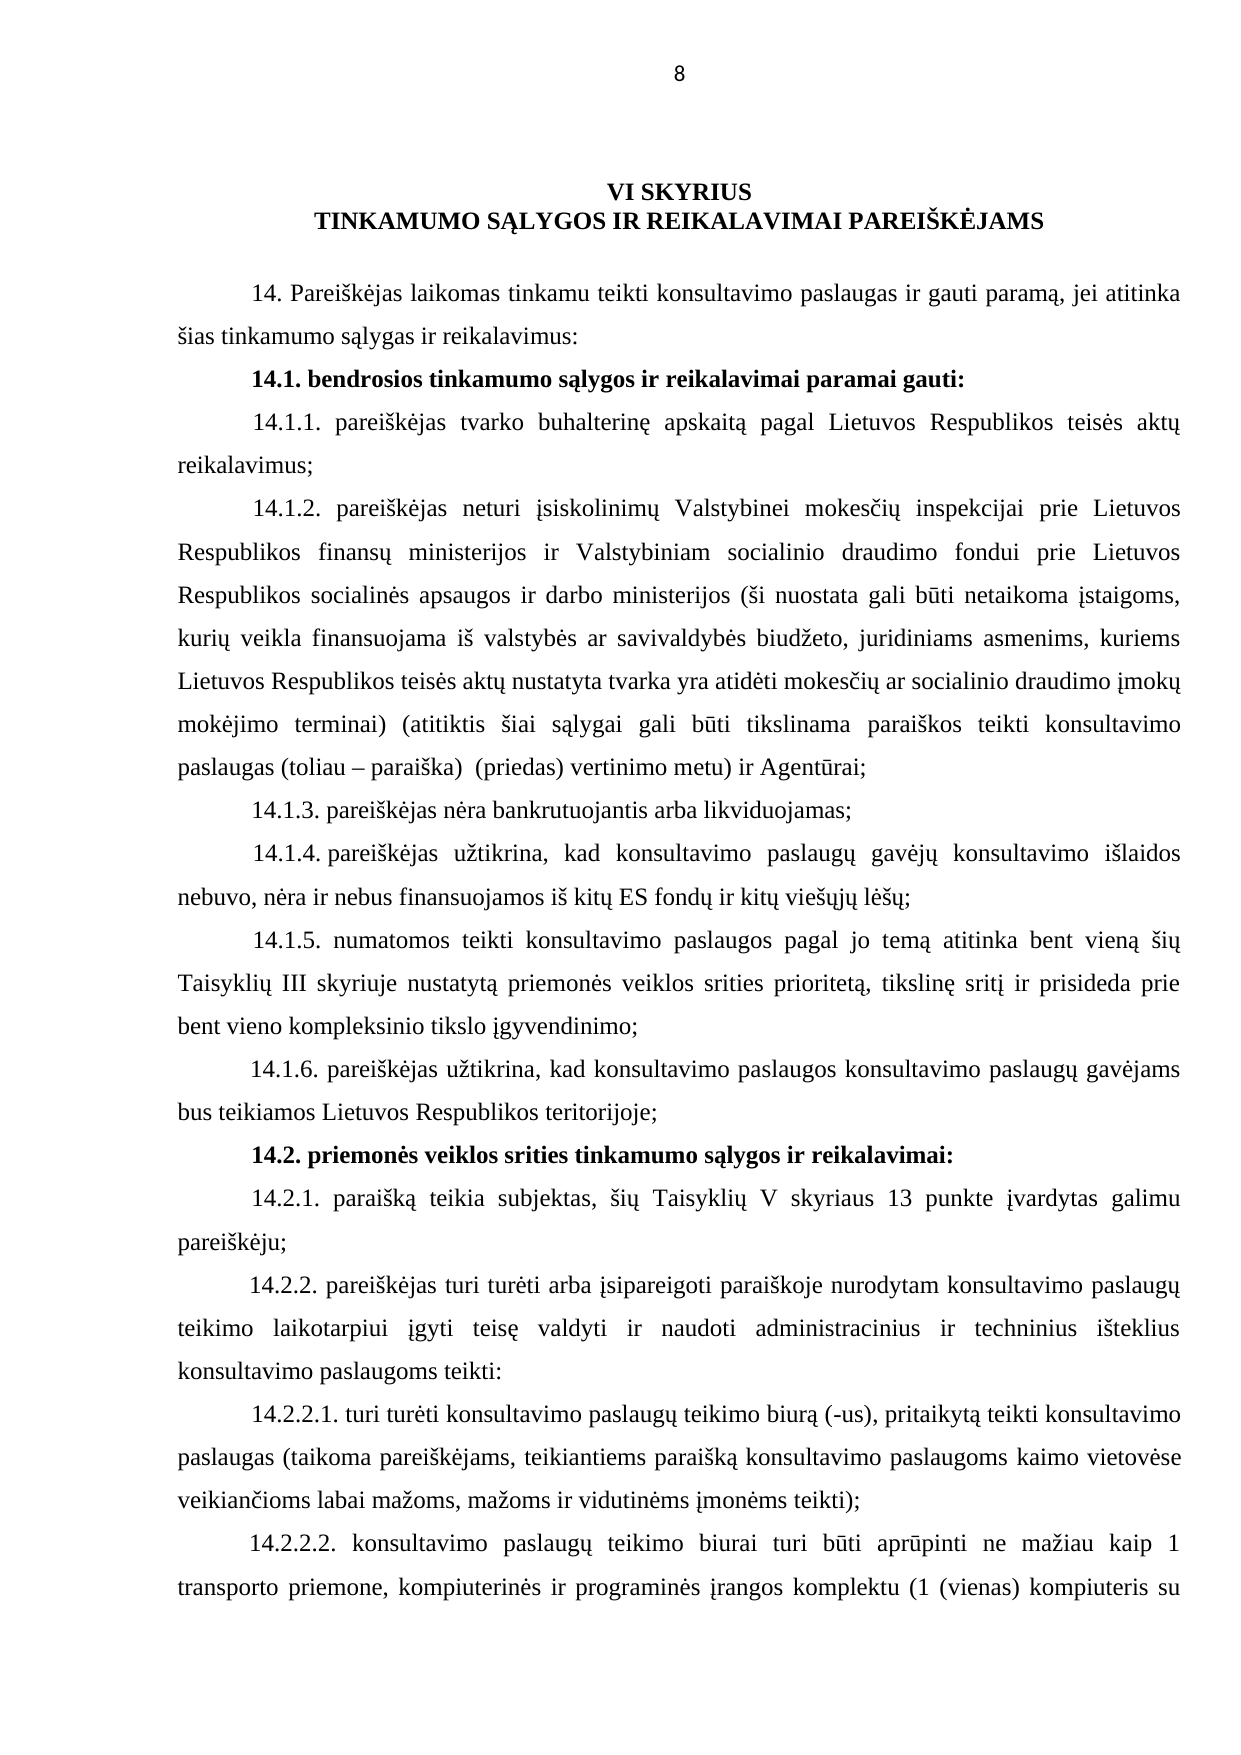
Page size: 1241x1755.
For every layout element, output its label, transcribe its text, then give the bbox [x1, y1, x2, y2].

text 14.1.3. pareiškėjas nėra bankrutuojantis arba likviduojamas; [177, 795, 1181, 824]
text 14.1. bendrosios tinkamumo sąlygos ir reikalavimai paramai gauti: [177, 364, 1181, 393]
text 14.1.1. pareiškėjas tvarko buhalterinę apskaitą pagal Lietuvos Respublikos teisės aktų reikalavimus; [177, 407, 1181, 479]
text TINKAMUMO SĄLYGOS IR REIKALAVIMAI PAREIŠKĖJAMS [177, 206, 1181, 235]
text 14.1.6. pareiškėjas užtikrina, kad konsultavimo paslaugos konsultavimo paslaugų gavėjams bus teikiamos Lietuvos Respublikos teritorijoje; [177, 1054, 1181, 1126]
text 14.1.5. numatomos teikti konsultavimo paslaugos pagal jo temą atitinka bent vieną šių Taisyklių III skyriuje nustatytą priemonės veiklos srities prioritetą, tikslinę sritį ir prisideda prie bent vieno kompleksinio tikslo įgyvendinimo; [177, 925, 1181, 1040]
text 14.2.2.1. turi turėti konsultavimo paslaugų teikimo biurą (-us), pritaikytą teikti konsultavimo paslaugas (taikoma pareiškėjams, teikiantiems paraišką konsultavimo paslaugoms kaimo vietovėse veikiančioms labai mažoms, mažoms ir vidutinėms įmonėms teikti); [177, 1399, 1181, 1514]
text VI SKYRIUS [177, 177, 1181, 206]
text 14.2.2.2. konsultavimo paslaugų teikimo biurai turi būti aprūpinti ne mažiau kaip 1 transporto priemone, kompiuterinės ir programinės įrangos komplektu (1 (vienas) kompiuteris su [177, 1528, 1181, 1600]
text 14.2.1. paraišką teikia subjektas, šių Taisyklių V skyriaus 13 punkte įvardytas galimu pareiškėju; [177, 1183, 1181, 1255]
text 14. Pareiškėjas laikomas tinkamu teikti konsultavimo paslaugas ir gauti paramą, jei atitinka šias tinkamumo sąlygas ir reikalavimus: [177, 278, 1181, 350]
text 14.1.2. pareiškėjas neturi įsiskolinimų Valstybinei mokesčių inspekcijai prie Lietuvos Respublikos finansų ministerijos ir Valstybiniam socialinio draudimo fondui prie Lietuvos Respublikos socialinės apsaugos ir darbo ministerijos (ši nuostata gali būti netaikoma įstaigoms, kurių veikla finansuojama iš valstybės ar savivaldybės biudžeto, juridiniams asmenims, kuriems Lietuvos Respublikos teisės aktų nustatyta tvarka yra atidėti mokesčių ar socialinio draudimo įmokų mokėjimo terminai) (atitiktis šiai sąlygai gali būti tikslinama paraiškos teikti konsultavimo paslaugas (toliau – paraiška) (priedas) vertinimo metu) ir Agentūrai; [177, 493, 1181, 781]
text 14.2.2. pareiškėjas turi turėti arba įsipareigoti paraiškoje nurodytam konsultavimo paslaugų teikimo laikotarpiui įgyti teisę valdyti ir naudoti administracinius ir techninius išteklius konsultavimo paslaugoms teikti: [177, 1270, 1181, 1385]
text 14.2. priemonės veiklos srities tinkamumo sąlygos ir reikalavimai: [177, 1140, 1181, 1169]
text 14.1.4. pareiškėjas užtikrina, kad konsultavimo paslaugų gavėjų konsultavimo išlaidos nebuvo, nėra ir nebus finansuojamos iš kitų ES fondų ir kitų viešųjų lėšų; [177, 838, 1181, 910]
